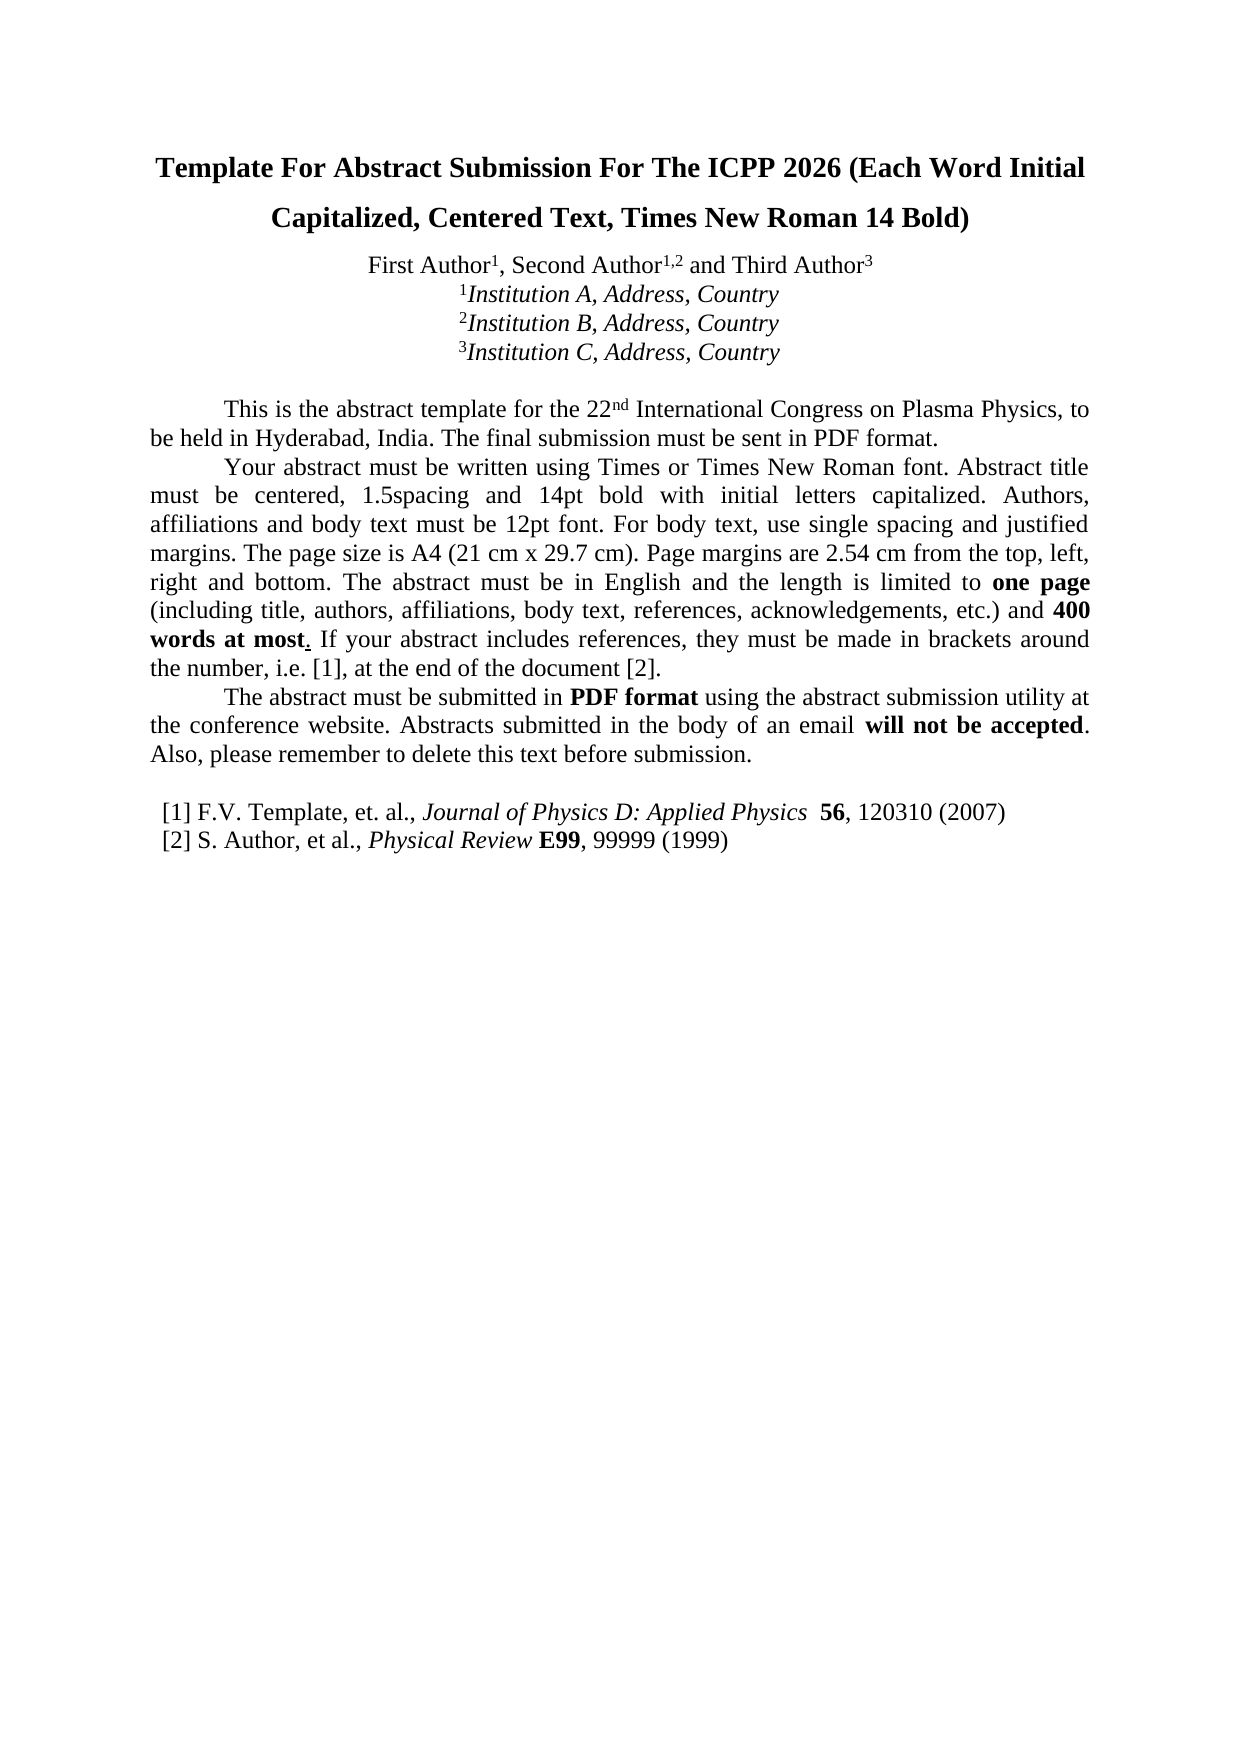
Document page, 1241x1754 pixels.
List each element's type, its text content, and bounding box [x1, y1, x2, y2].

text First Author1, Second Author1,2 and Third Author3 [150, 251, 1090, 279]
text Your abstract must be written using Times or Times New Roman font. Abstract title must be centered, 1.5spacing and 14pt bold with initial letters capitalized. Authors, affiliations and body text must be 12pt font. For body text, use single spacing and justified margins. The page size is A4 (21 cm x 29.7 cm). Page margins are 2.54 cm from the top, left, right and bottom. The abstract must be in English and the length is limited to one page (including title, authors, affiliations, body text, references, acknowledgements, etc.) and 400 words at most. If your abstract includes references, they must be made in brackets around the number, i.e. [1], at the end of the document [2]. [150, 452, 1090, 682]
text This is the abstract template for the 22nd International Congress on Plasma Physics, to be held in Hyderabad, India. The final submission must be sent in PDF format. [150, 394, 1090, 452]
text The abstract must be submitted in PDF format using the abstract submission utility at the conference website. Abstracts submitted in the body of an email will not be accepted. Also, please remember to delete this text before submission. [150, 682, 1090, 768]
text [1] F.V. Template, et. al., Journal of Physics D: Applied Physics 56, 120310 (2007) [162, 797, 1090, 826]
text 3Institution C, Address, Country [150, 337, 1090, 366]
text Template For Abstract Submission For The ICPP 2026 (Each Word Initial Capitalized, Centered Text, Times New Roman 14 Bold) [150, 150, 1090, 234]
text [2] S. Author, et al., Physical Review E99, 99999 (1999) [162, 826, 1090, 854]
text 1Institution A, Address, Country [150, 279, 1090, 308]
text 2Institution B, Address, Country [150, 308, 1090, 337]
